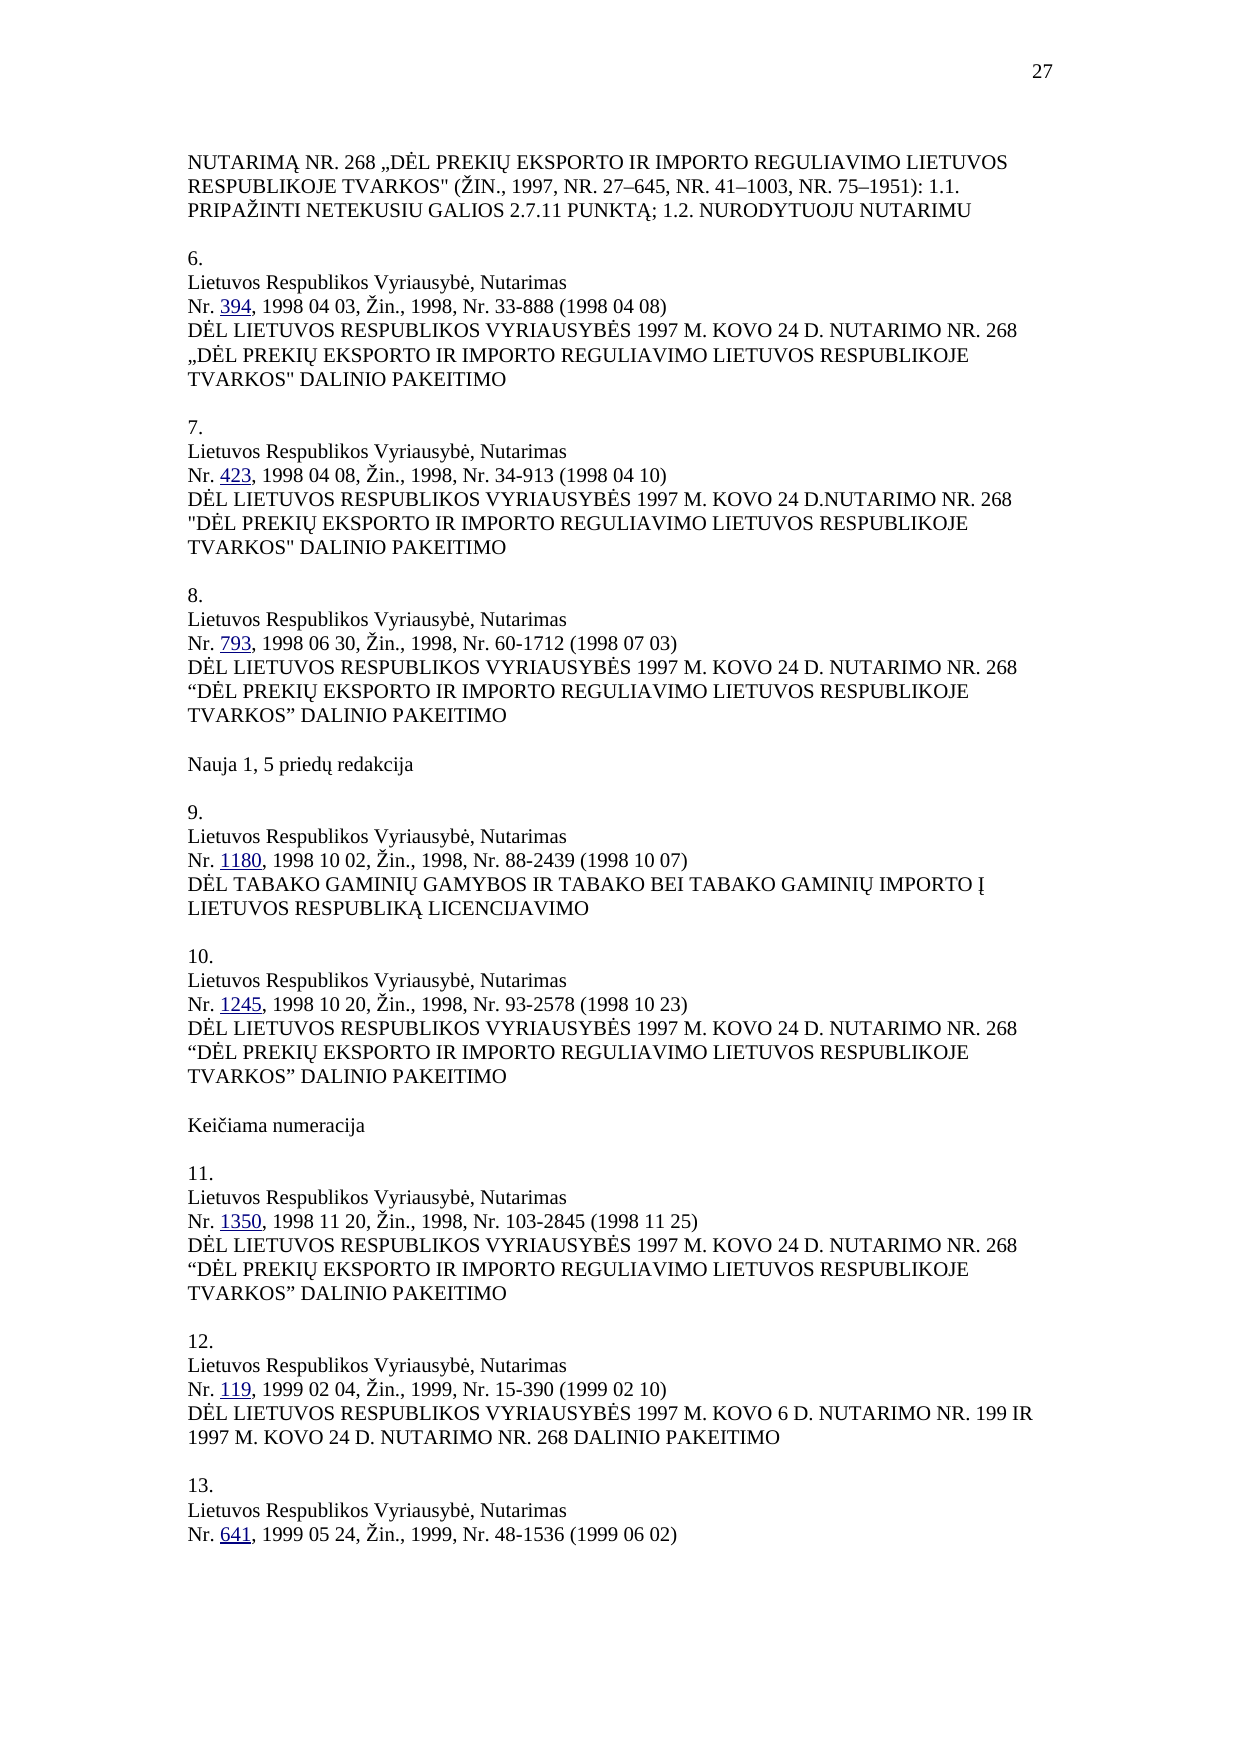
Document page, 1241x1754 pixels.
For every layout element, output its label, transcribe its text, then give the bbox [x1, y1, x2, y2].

text Nr. 119, 1999 02 04, Žin., 1999, Nr. 15-390 (1999 02 10) [187, 1377, 1053, 1401]
text 13. [187, 1473, 1053, 1497]
text 11. [187, 1161, 1053, 1185]
text Lietuvos Respublikos Vyriausybė, Nutarimas [187, 1353, 1053, 1377]
text DĖL LIETUVOS RESPUBLIKOS VYRIAUSYBĖS 1997 M. KOVO 24 D. NUTARIMO NR. 268 “DĖL PREKIŲ EKSPORTO IR IMPORTO REGULIAVIMO LIETUVOS RESPUBLIKOJE TVARKOS” DALINIO PAKEITIMO [187, 1016, 1053, 1088]
text NUTARIMĄ NR. 268 „DĖL PREKIŲ EKSPORTO IR IMPORTO REGULIAVIMO LIETUVOS RESPUBLIKOJE TVARKOS" (ŽIN., 1997, NR. 27–645, NR. 41–1003, NR. 75–1951): 1.1. PRIPAŽINTI NETEKUSIU GALIOS 2.7.11 PUNKTĄ; 1.2. NURODYTUOJU NUTARIMU [187, 150, 1053, 222]
text DĖL TABAKO GAMINIŲ GAMYBOS IR TABAKO BEI TABAKO GAMINIŲ IMPORTO Į LIETUVOS RESPUBLIKĄ LICENCIJAVIMO [187, 872, 1053, 920]
text Lietuvos Respublikos Vyriausybė, Nutarimas [187, 968, 1053, 992]
text Nr. 394, 1998 04 03, Žin., 1998, Nr. 33-888 (1998 04 08) [187, 294, 1053, 318]
text DĖL LIETUVOS RESPUBLIKOS VYRIAUSYBĖS 1997 M. KOVO 24 D. NUTARIMO NR. 268 “DĖL PREKIŲ EKSPORTO IR IMPORTO REGULIAVIMO LIETUVOS RESPUBLIKOJE TVARKOS” DALINIO PAKEITIMO [187, 655, 1053, 727]
text DĖL LIETUVOS RESPUBLIKOS VYRIAUSYBĖS 1997 M. KOVO 6 D. NUTARIMO NR. 199 IR 1997 M. KOVO 24 D. NUTARIMO NR. 268 DALINIO PAKEITIMO [187, 1401, 1053, 1449]
text Keičiama numeracija [187, 1112, 1053, 1137]
text 9. [187, 800, 1053, 824]
text Nr. 1180, 1998 10 02, Žin., 1998, Nr. 88-2439 (1998 10 07) [187, 848, 1053, 872]
text Nr. 641, 1999 05 24, Žin., 1999, Nr. 48-1536 (1999 06 02) [187, 1522, 1053, 1546]
text Nauja 1, 5 priedų redakcija [187, 752, 1053, 776]
text DĖL LIETUVOS RESPUBLIKOS VYRIAUSYBĖS 1997 M. KOVO 24 D. NUTARIMO NR. 268 „DĖL PREKIŲ EKSPORTO IR IMPORTO REGULIAVIMO LIETUVOS RESPUBLIKOJE TVARKOS" DALINIO PAKEITIMO [187, 318, 1053, 391]
text Nr. 1350, 1998 11 20, Žin., 1998, Nr. 103-2845 (1998 11 25) [187, 1209, 1053, 1233]
text Nr. 793, 1998 06 30, Žin., 1998, Nr. 60-1712 (1998 07 03) [187, 631, 1053, 655]
text 6. [187, 246, 1053, 270]
text Nr. 423, 1998 04 08, Žin., 1998, Nr. 34-913 (1998 04 10) [187, 463, 1053, 487]
text Nr. 1245, 1998 10 20, Žin., 1998, Nr. 93-2578 (1998 10 23) [187, 992, 1053, 1016]
text Lietuvos Respublikos Vyriausybė, Nutarimas [187, 607, 1053, 631]
text DĖL LIETUVOS RESPUBLIKOS VYRIAUSYBĖS 1997 M. KOVO 24 D.NUTARIMO NR. 268 "DĖL PREKIŲ EKSPORTO IR IMPORTO REGULIAVIMO LIETUVOS RESPUBLIKOJE TVARKOS" DALINIO PAKEITIMO [187, 487, 1053, 559]
text 10. [187, 944, 1053, 968]
text Lietuvos Respublikos Vyriausybė, Nutarimas [187, 439, 1053, 463]
text 7. [187, 415, 1053, 439]
text 8. [187, 583, 1053, 607]
text DĖL LIETUVOS RESPUBLIKOS VYRIAUSYBĖS 1997 M. KOVO 24 D. NUTARIMO NR. 268 “DĖL PREKIŲ EKSPORTO IR IMPORTO REGULIAVIMO LIETUVOS RESPUBLIKOJE TVARKOS” DALINIO PAKEITIMO [187, 1233, 1053, 1305]
text Lietuvos Respublikos Vyriausybė, Nutarimas [187, 1185, 1053, 1209]
text Lietuvos Respublikos Vyriausybė, Nutarimas [187, 1497, 1053, 1522]
text Lietuvos Respublikos Vyriausybė, Nutarimas [187, 270, 1053, 294]
text Lietuvos Respublikos Vyriausybė, Nutarimas [187, 824, 1053, 848]
text 12. [187, 1329, 1053, 1353]
